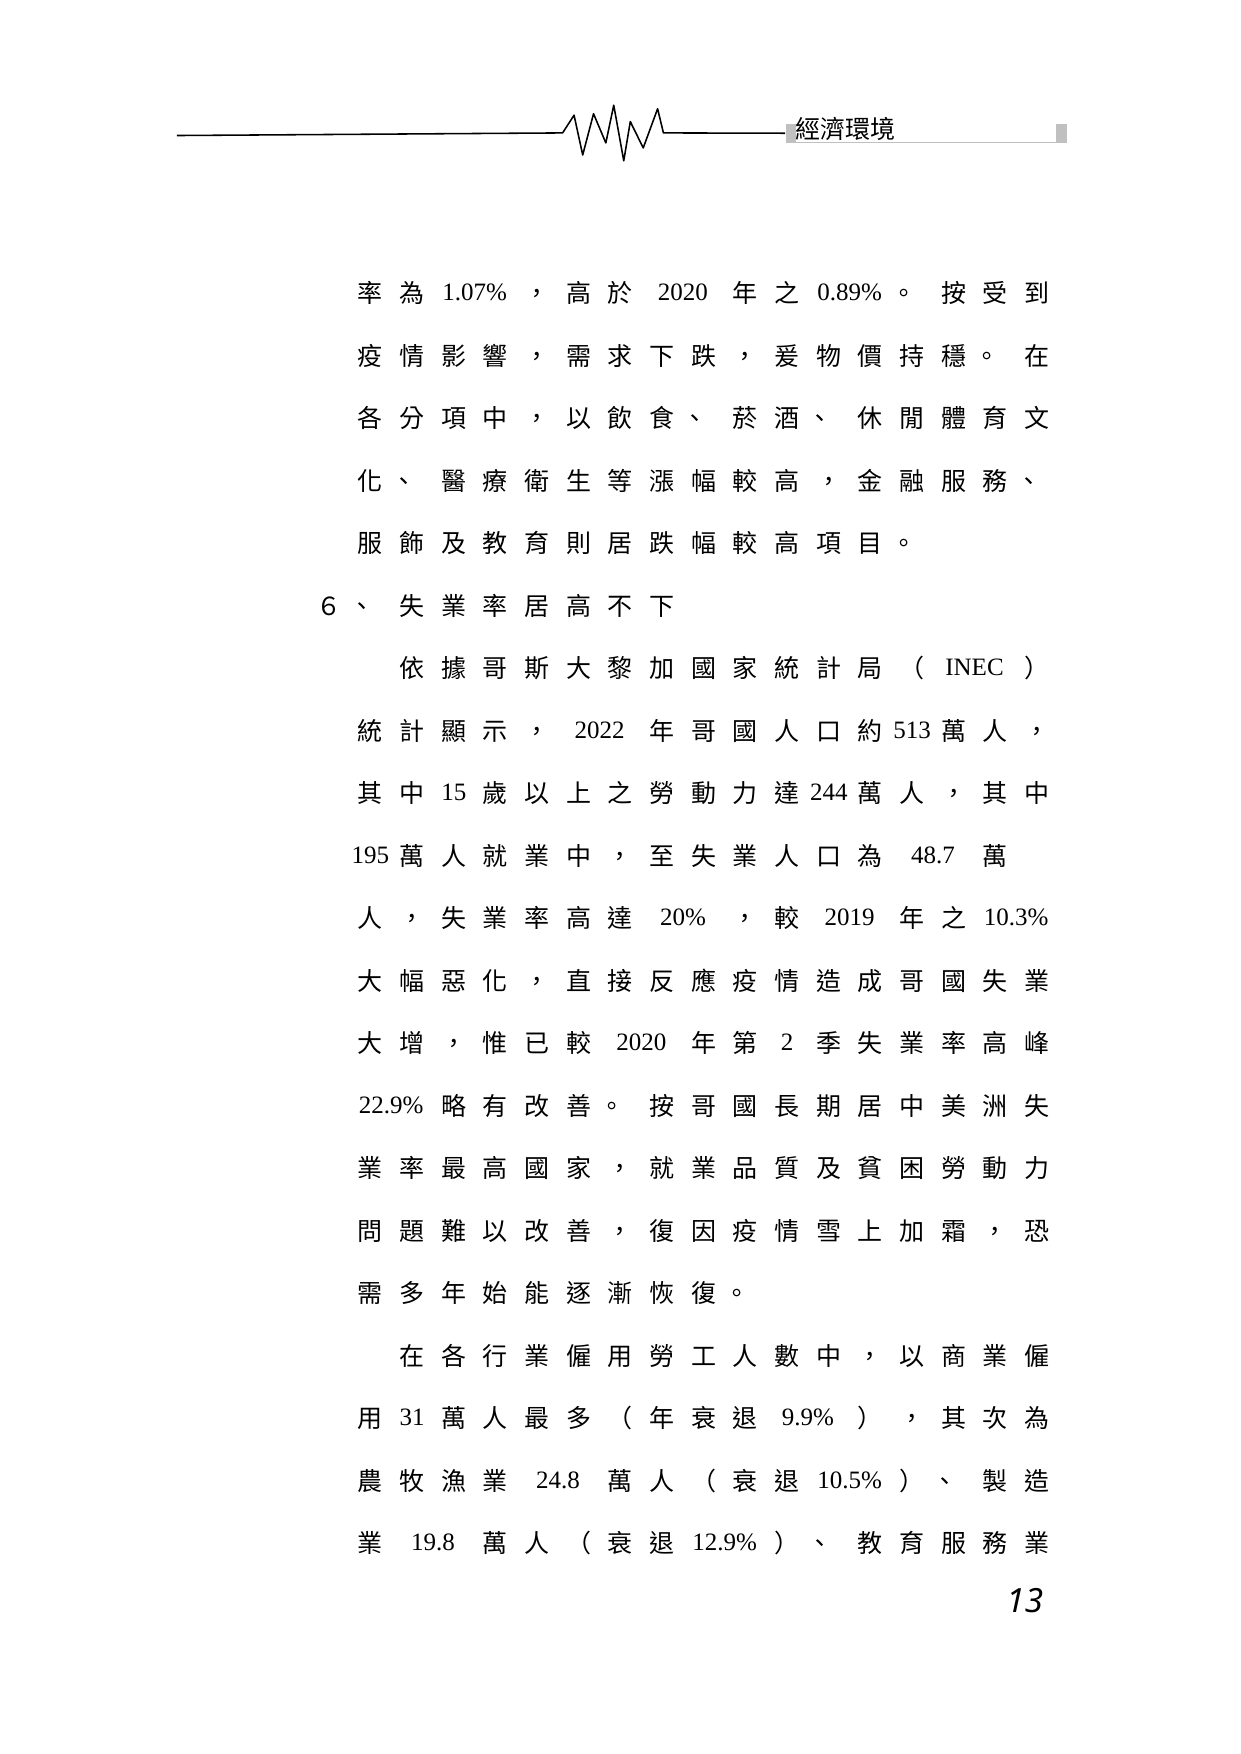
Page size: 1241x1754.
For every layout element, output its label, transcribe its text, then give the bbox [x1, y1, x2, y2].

text 在各行業僱用勞工人數中，以商業僱用31萬人最多（年衰退9.9%），其次為農牧漁業24.8萬人（衰退10.5%）、製造業19.8萬人（衰退12.9%）、教育服務業 [330, 1313, 1058, 1563]
text 率為1.07%，高於2020年之0.89%。按受到疫情影響，需求下跌，爰物價持穩。在各分項中，以飲食、菸酒、休閒體育文化、醫療衛生等漲幅較高，金融服務、服飾及教育則居跌幅較高項目。 [330, 250, 1058, 563]
text ６、失業率居高不下 [281, 563, 1058, 625]
text 依據哥斯大黎加國家統計局（INEC）統計顯示，2022年哥國人口約513萬人，其中15歲以上之勞動力達244萬人，其中195萬人就業中，至失業人口為48.7萬人，失業率高達20%，較2019年之10.3%大幅惡化，直接反應疫情造成哥國失業大增，惟已較2020年第2季失業率高峰22.9%略有改善。按哥國長期居中美洲失業率最高國家，就業品質及貧困勞動力問題難以改善，復因疫情雪上加霜，恐需多年始能逐漸恢復。 [330, 625, 1058, 1313]
